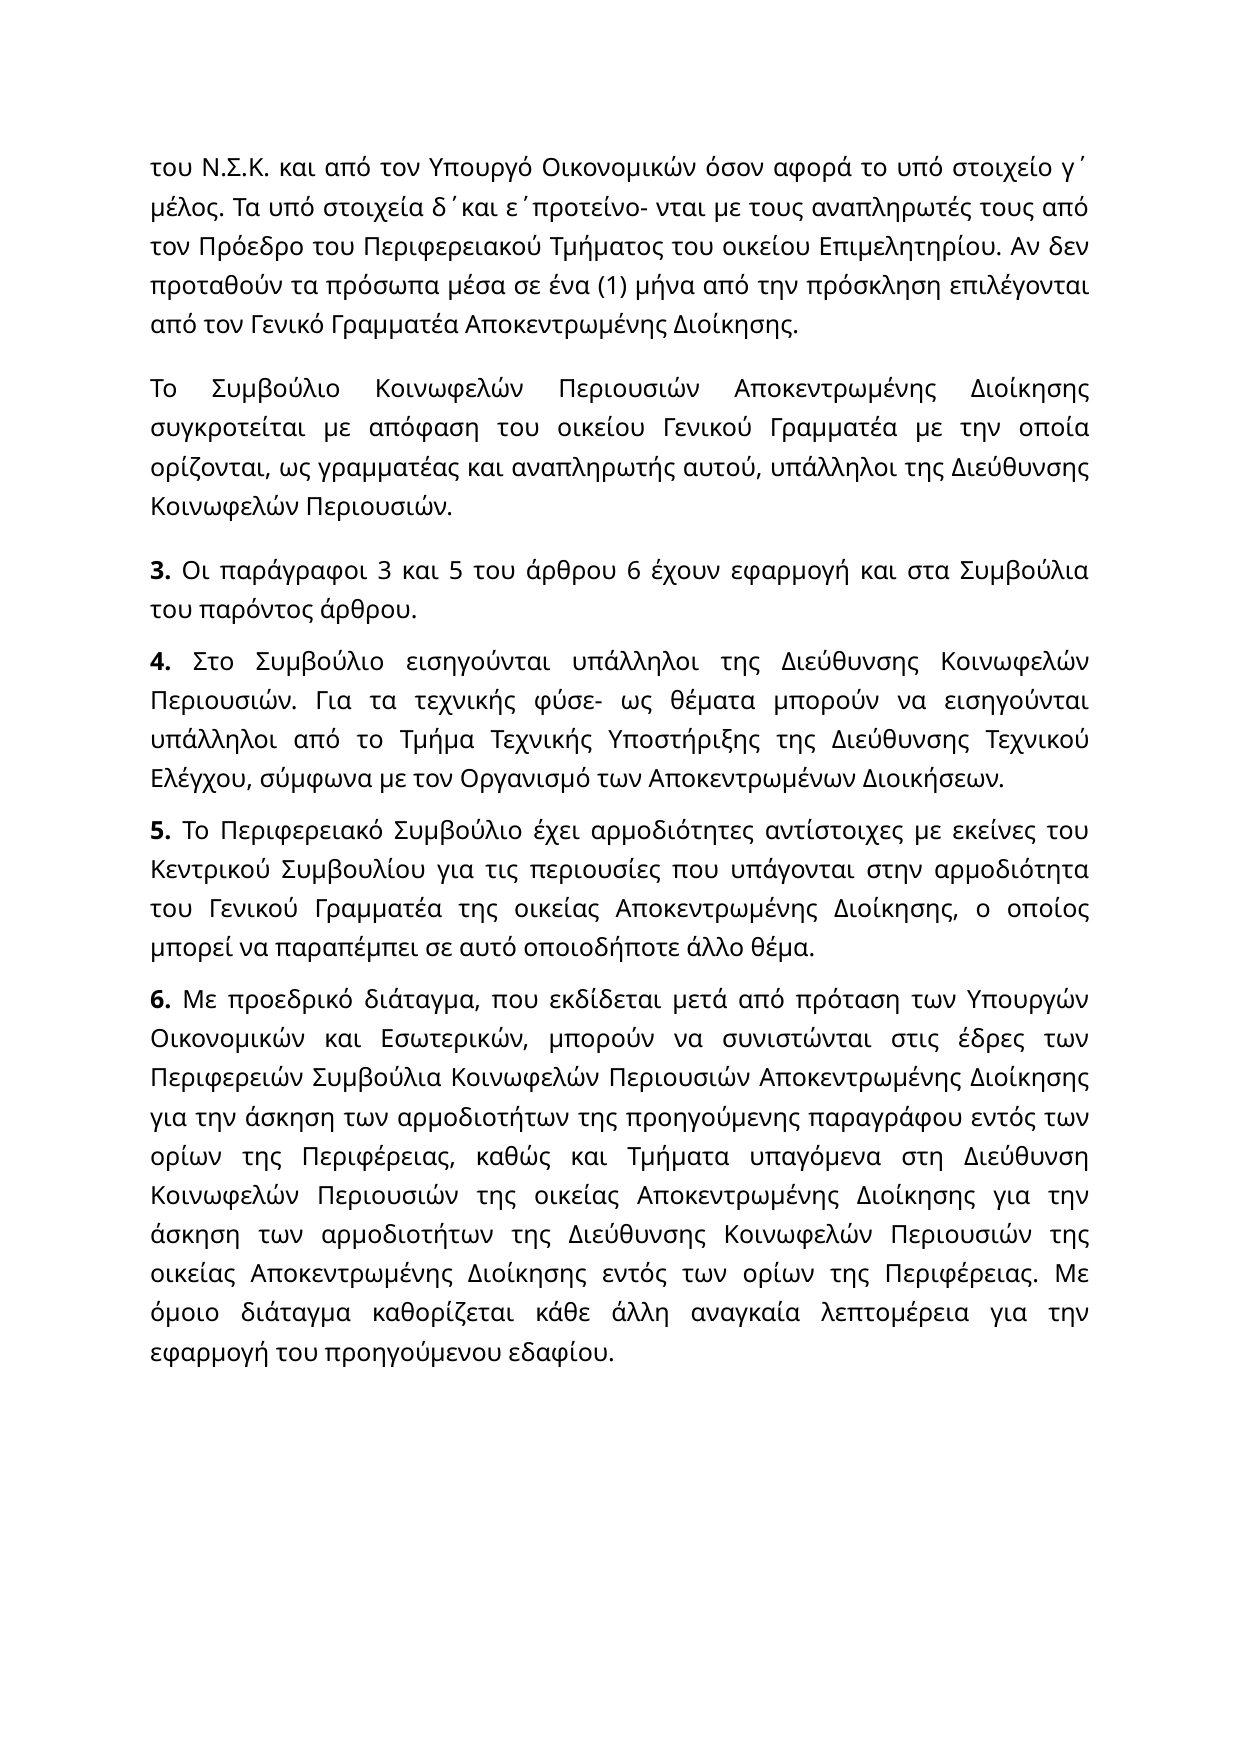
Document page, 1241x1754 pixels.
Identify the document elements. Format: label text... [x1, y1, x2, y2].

text 5. Το Περιφερειακό Συμβούλιο έχει αρμοδιότητες αντίστοιχες με εκείνες του Κεντρικού Συμβουλίου για τις περιουσίες που υπάγονται στην αρμοδιότητα του Γενικού Γραμματέα της οικείας Αποκεντρωμένης Διοίκησης, ο οποίος μπορεί να παραπέμπει σε αυτό οποιοδήποτε άλλο θέμα. [150, 812, 1090, 964]
text του Ν.Σ.Κ. και από τον Υπουργό Οικονομικών όσον αφορά το υπό στοιχείο γ΄ μέλος. Τα υπό στοιχεία δ΄και ε΄προτείνο- νται με τους αναπληρωτές τους από τον Πρόεδρο του Περιφερειακού Τμήματος του οικείου Επιμελητηρίου. Αν δεν προταθούν τα πρόσωπα μέσα σε ένα (1) μήνα από την πρόσκληση επιλέγονται από τον Γενικό Γραμματέα Αποκεντρωμένης Διοίκησης. [150, 150, 1090, 341]
text 6. Με προεδρικό διάταγμα, που εκδίδεται μετά από πρόταση των Υπουργών Οικονομικών και Εσωτερικών, μπορούν να συνιστώνται στις έδρες των Περιφερειών Συμβούλια Κοινωφελών Περιουσιών Αποκεντρωμένης Διοίκησης για την άσκηση των αρμοδιοτήτων της προηγούμενης παραγράφου εντός των ορίων της Περιφέρειας, καθώς και Τμήματα υπαγόμενα στη Διεύθυνση Κοινωφελών Περιουσιών της οικείας Αποκεντρωμένης Διοίκησης για την άσκηση των αρμοδιοτήτων της Διεύθυνσης Κοινωφελών Περιουσιών της οικείας Αποκεντρωμένης Διοίκησης εντός των ορίων της Περιφέρειας. Με όμοιο διάταγμα καθορίζεται κάθε άλλη αναγκαία λεπτομέρεια για την εφαρμογή του προηγούμενου εδαφίου. [150, 982, 1090, 1368]
text 4. Στο Συμβούλιο εισηγούνται υπάλληλοι της Διεύθυνσης Κοινωφελών Περιουσιών. Για τα τεχνικής φύσε- ως θέματα μπορούν να εισηγούνται υπάλληλοι από το Τμήμα Τεχνικής Υποστήριξης της Διεύθυνσης Τεχνικού Ελέγχου, σύμφωνα με τον Οργανισμό των Αποκεντρωμένων Διοικήσεων. [150, 643, 1090, 795]
text 3. Οι παράγραφοι 3 και 5 του άρθρου 6 έχουν εφαρμογή και στα Συμβούλια του παρόντος άρθρου. [150, 552, 1090, 626]
text Το Συμβούλιο Κοινωφελών Περιουσιών Αποκεντρωμένης Διοίκησης συγκροτείται με απόφαση του οικείου Γενικού Γραμματέα με την οποία ορίζονται, ως γραμματέας και αναπληρωτής αυτού, υπάλληλοι της Διεύθυνσης Κοινωφελών Περιουσιών. [150, 371, 1090, 522]
